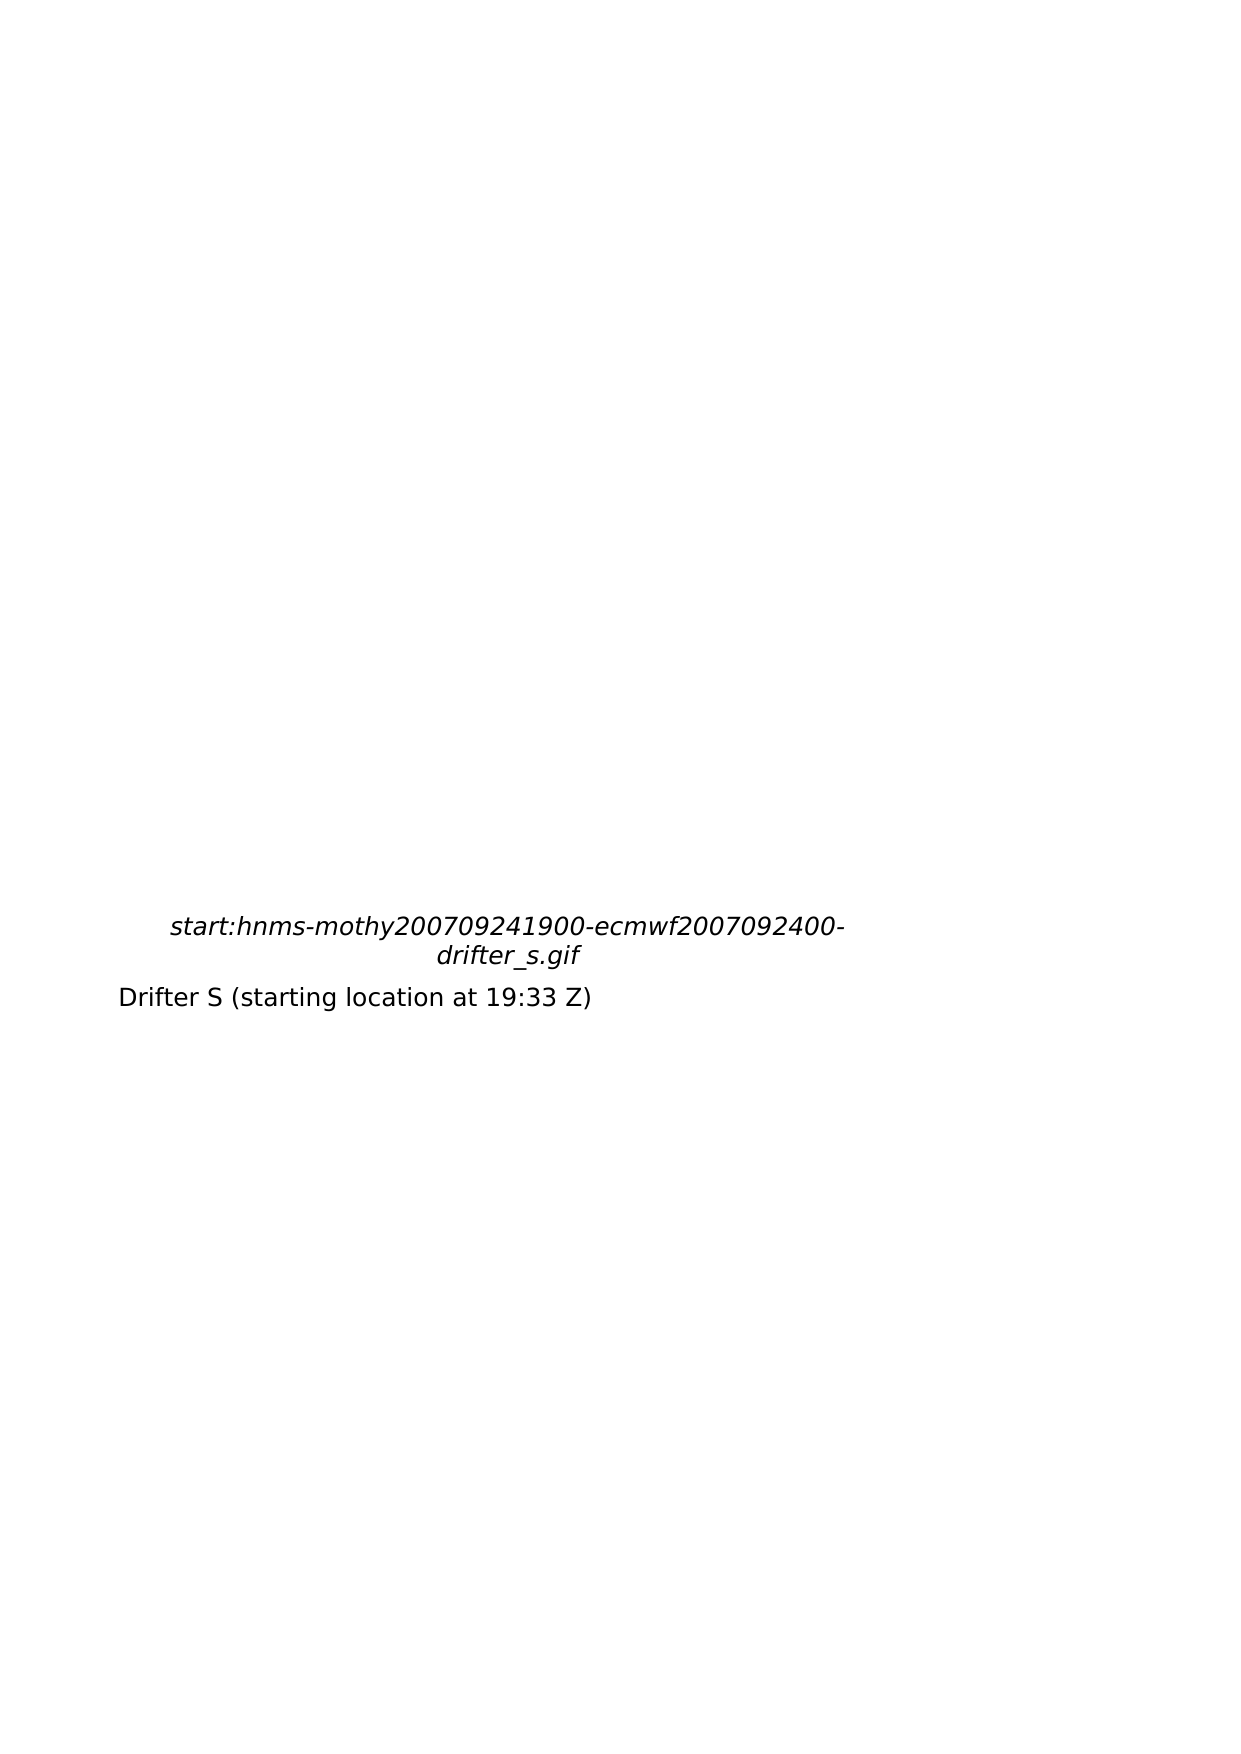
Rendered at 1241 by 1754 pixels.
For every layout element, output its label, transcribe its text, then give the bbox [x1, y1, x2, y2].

text Drifter S (starting location at 19:33 Z) [118, 983, 1122, 1012]
text start:hnms-mothy200709241900-ecmwf2007092400-drifter_s.gif [118, 131, 899, 970]
